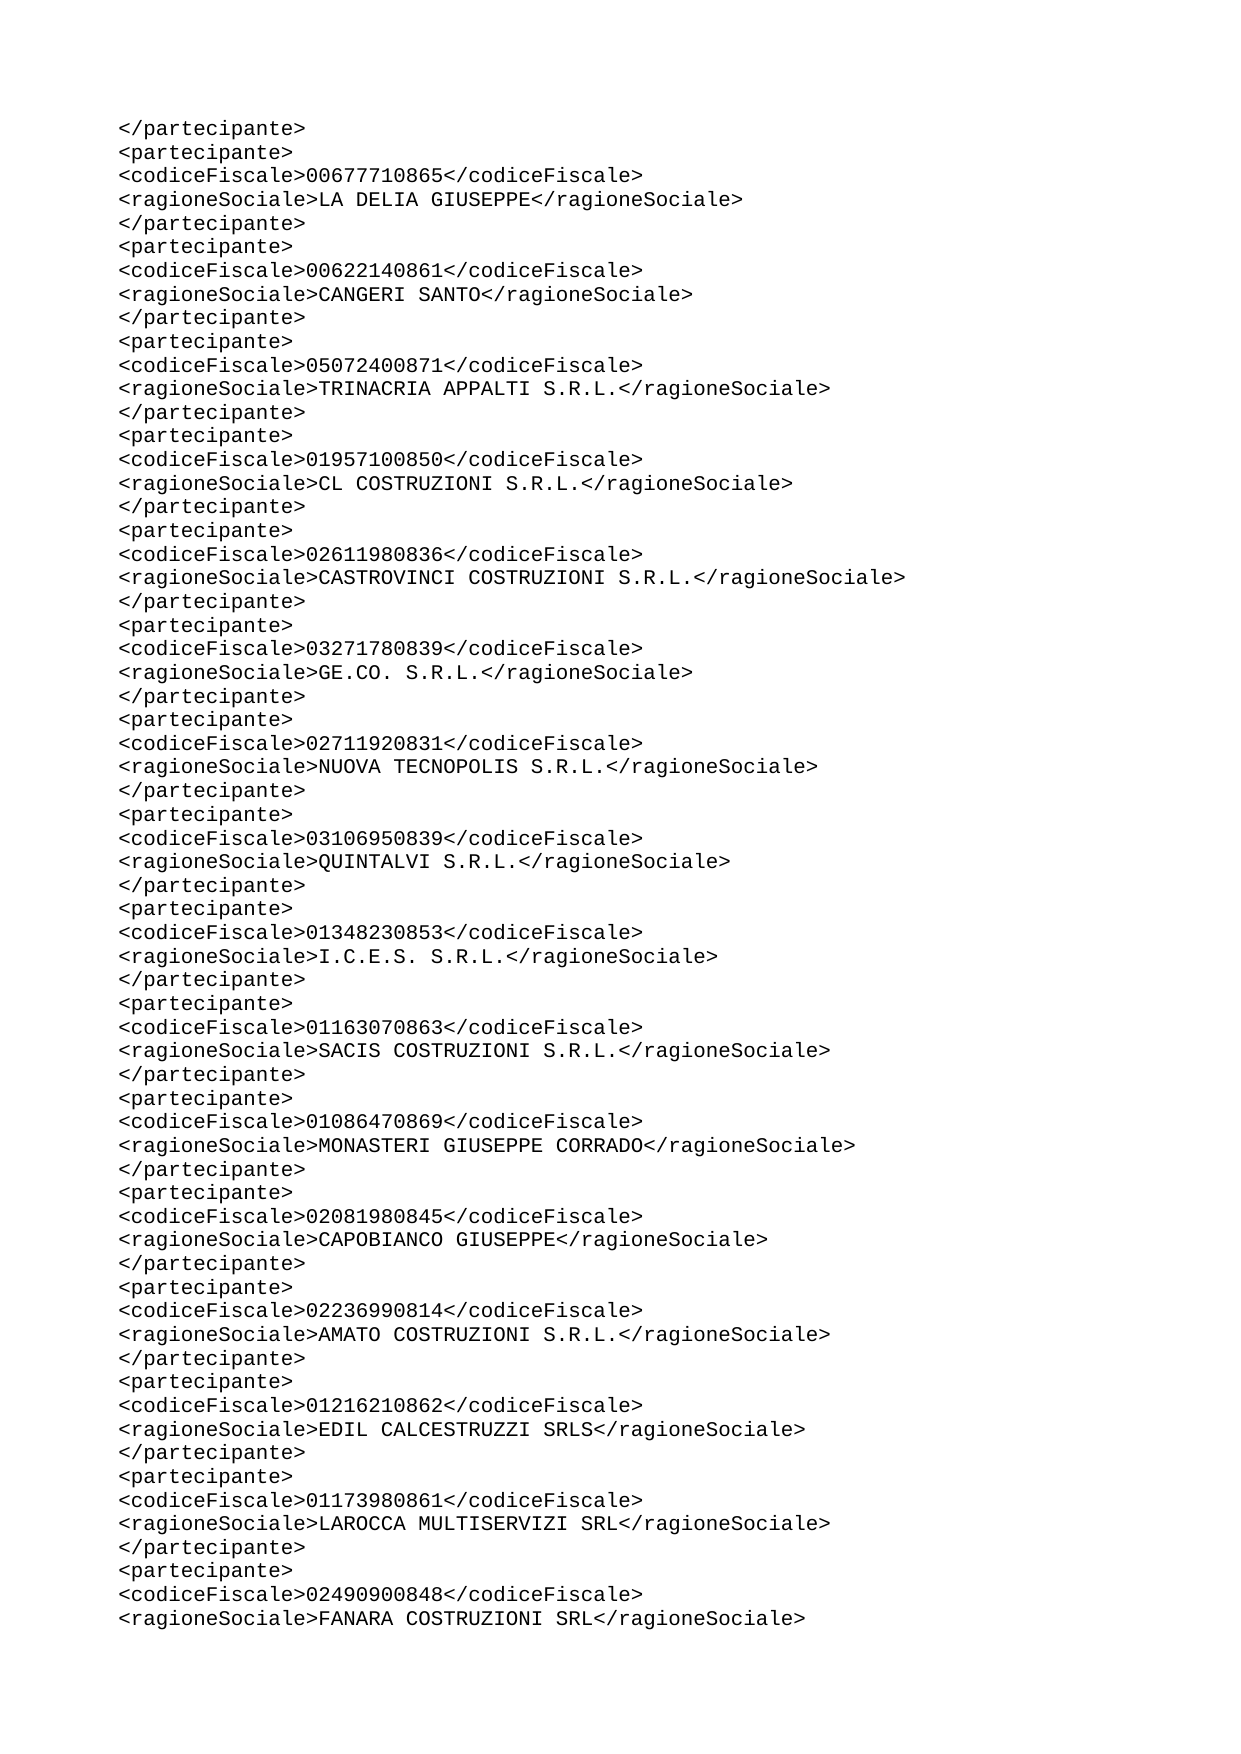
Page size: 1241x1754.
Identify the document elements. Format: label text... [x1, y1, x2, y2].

text </partecipante> [118, 1064, 1122, 1088]
text <ragioneSociale>NUOVA TECNOPOLIS S.R.L.</ragioneSociale> [118, 757, 1122, 780]
text <partecipante> [118, 426, 1122, 449]
text <ragioneSociale>EDIL CALCESTRUZZI SRLS</ragioneSociale> [118, 1419, 1122, 1442]
text <ragioneSociale>FANARA COSTRUZIONI SRL</ragioneSociale> [118, 1608, 1122, 1631]
text <codiceFiscale>03106950839</codiceFiscale> [118, 827, 1122, 851]
text <codiceFiscale>00677710865</codiceFiscale> [118, 165, 1122, 189]
text </partecipante> [118, 118, 1122, 142]
text <codiceFiscale>02081980845</codiceFiscale> [118, 1206, 1122, 1229]
text <codiceFiscale>01173980861</codiceFiscale> [118, 1489, 1122, 1513]
text </partecipante> [118, 686, 1122, 709]
text <codiceFiscale>01163070863</codiceFiscale> [118, 1017, 1122, 1040]
text <partecipante> [118, 1277, 1122, 1300]
text <partecipante> [118, 331, 1122, 354]
text <ragioneSociale>CASTROVINCI COSTRUZIONI S.R.L.</ragioneSociale> [118, 567, 1122, 591]
text <codiceFiscale>01957100850</codiceFiscale> [118, 449, 1122, 473]
text </partecipante> [118, 1158, 1122, 1182]
text <partecipante> [118, 1371, 1122, 1395]
text <ragioneSociale>LAROCCA MULTISERVIZI SRL</ragioneSociale> [118, 1513, 1122, 1537]
text </partecipante> [118, 1442, 1122, 1466]
text <partecipante> [118, 898, 1122, 922]
text </partecipante> [118, 402, 1122, 426]
text </partecipante> [118, 780, 1122, 804]
text <partecipante> [118, 1088, 1122, 1111]
text </partecipante> [118, 307, 1122, 331]
text <ragioneSociale>CL COSTRUZIONI S.R.L.</ragioneSociale> [118, 473, 1122, 496]
text </partecipante> [118, 1348, 1122, 1371]
text <partecipante> [118, 615, 1122, 638]
text <partecipante> [118, 520, 1122, 544]
text <codiceFiscale>03271780839</codiceFiscale> [118, 638, 1122, 662]
text <codiceFiscale>01216210862</codiceFiscale> [118, 1395, 1122, 1419]
text <ragioneSociale>QUINTALVI S.R.L.</ragioneSociale> [118, 851, 1122, 875]
text </partecipante> [118, 875, 1122, 898]
text <ragioneSociale>CAPOBIANCO GIUSEPPE</ragioneSociale> [118, 1229, 1122, 1253]
text <codiceFiscale>01348230853</codiceFiscale> [118, 922, 1122, 946]
text <partecipante> [118, 804, 1122, 827]
text <partecipante> [118, 1561, 1122, 1584]
text <codiceFiscale>02711920831</codiceFiscale> [118, 733, 1122, 757]
text </partecipante> [118, 969, 1122, 993]
text <ragioneSociale>MONASTERI GIUSEPPE CORRADO</ragioneSociale> [118, 1135, 1122, 1158]
text <partecipante> [118, 993, 1122, 1017]
text <codiceFiscale>02490900848</codiceFiscale> [118, 1584, 1122, 1608]
text <ragioneSociale>I.C.E.S. S.R.L.</ragioneSociale> [118, 946, 1122, 969]
text <codiceFiscale>00622140861</codiceFiscale> [118, 260, 1122, 284]
text <partecipante> [118, 709, 1122, 733]
text <codiceFiscale>05072400871</codiceFiscale> [118, 354, 1122, 378]
text <ragioneSociale>LA DELIA GIUSEPPE</ragioneSociale> [118, 189, 1122, 213]
text <codiceFiscale>01086470869</codiceFiscale> [118, 1111, 1122, 1135]
text <ragioneSociale>GE.CO. S.R.L.</ragioneSociale> [118, 662, 1122, 686]
text </partecipante> [118, 496, 1122, 520]
text </partecipante> [118, 213, 1122, 236]
text <ragioneSociale>TRINACRIA APPALTI S.R.L.</ragioneSociale> [118, 378, 1122, 402]
text <ragioneSociale>SACIS COSTRUZIONI S.R.L.</ragioneSociale> [118, 1040, 1122, 1064]
text <partecipante> [118, 236, 1122, 260]
text <ragioneSociale>AMATO COSTRUZIONI S.R.L.</ragioneSociale> [118, 1324, 1122, 1348]
text </partecipante> [118, 1253, 1122, 1277]
text <partecipante> [118, 1182, 1122, 1206]
text </partecipante> [118, 591, 1122, 615]
text <partecipante> [118, 142, 1122, 165]
text <ragioneSociale>CANGERI SANTO</ragioneSociale> [118, 284, 1122, 307]
text <partecipante> [118, 1466, 1122, 1489]
text <codiceFiscale>02611980836</codiceFiscale> [118, 544, 1122, 567]
text <codiceFiscale>02236990814</codiceFiscale> [118, 1300, 1122, 1324]
text </partecipante> [118, 1537, 1122, 1561]
